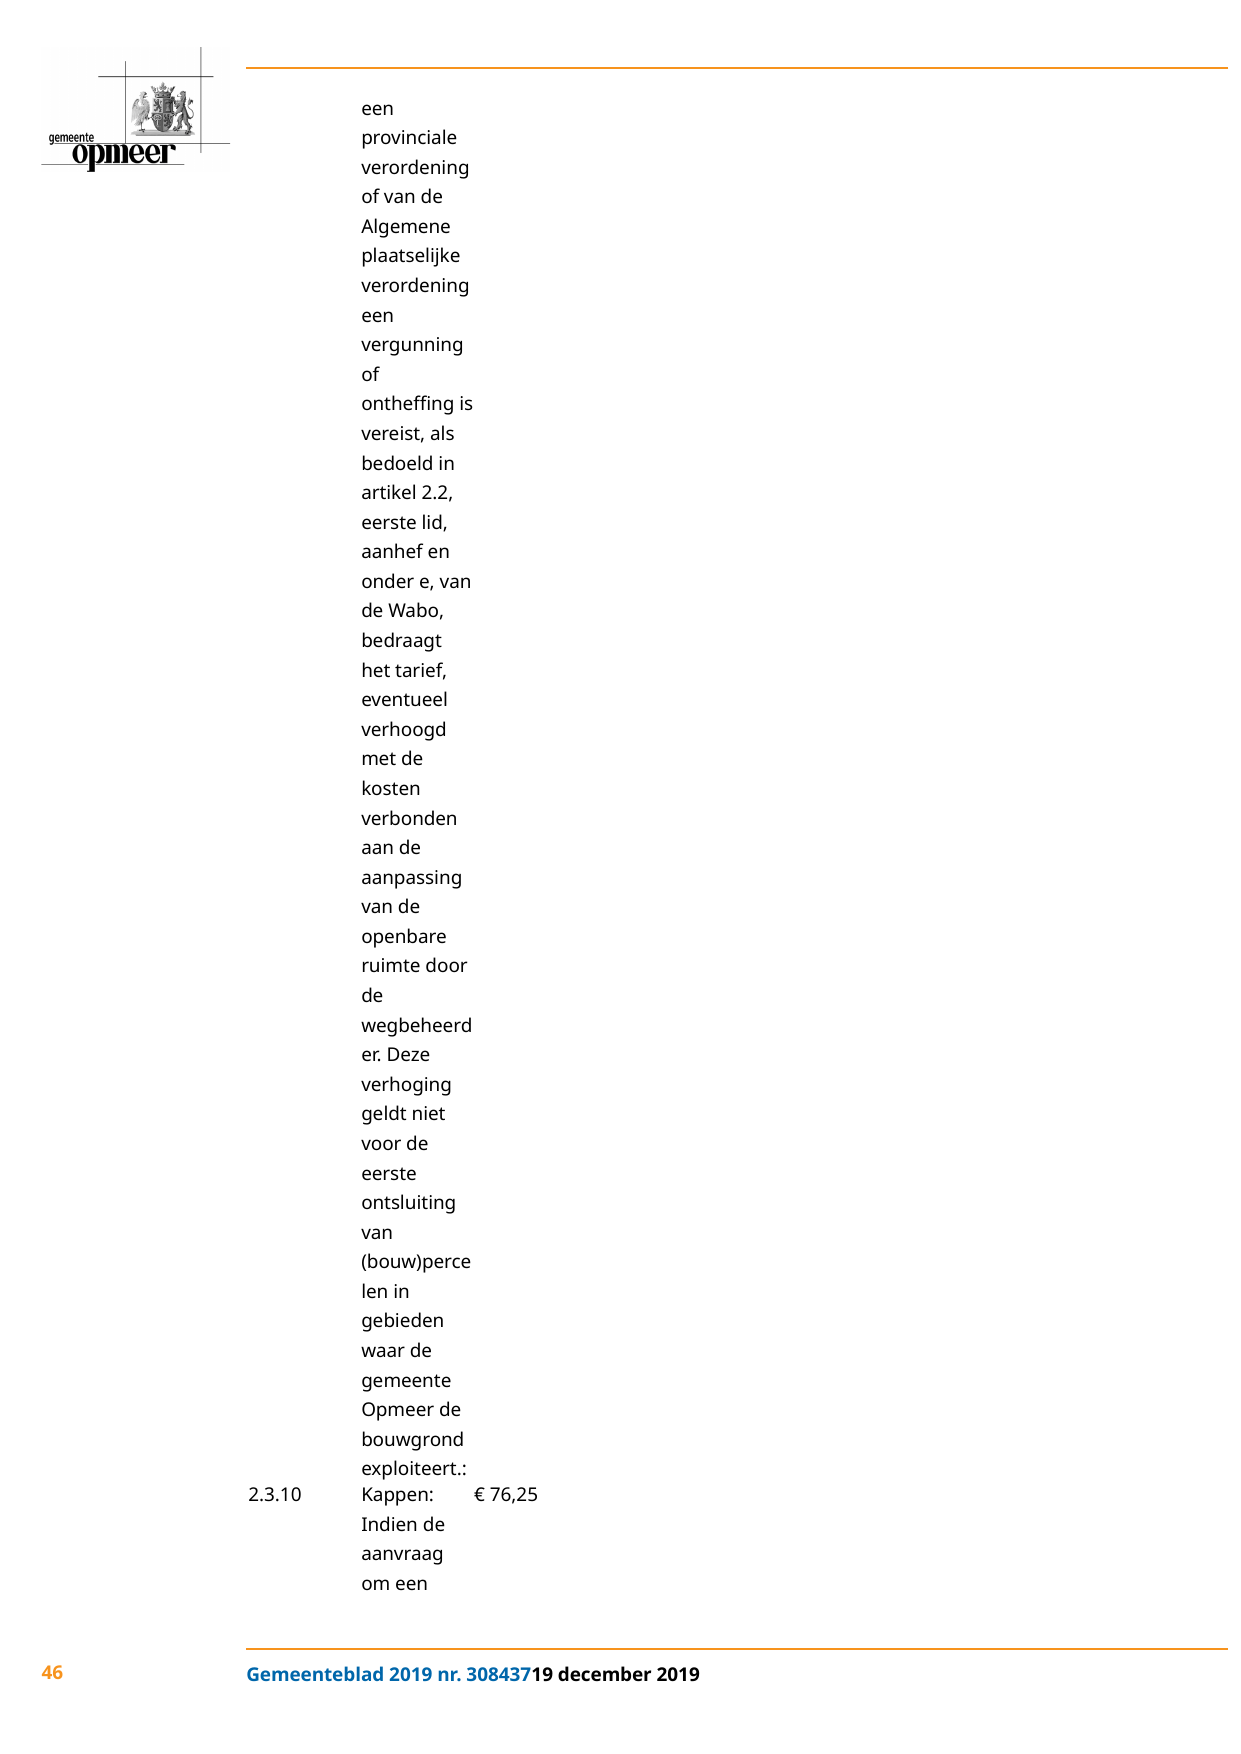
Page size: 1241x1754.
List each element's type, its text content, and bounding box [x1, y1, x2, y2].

table_cell [587, 1481, 700, 1596]
table_cell [248, 95, 361, 1481]
picture [41, 47, 231, 172]
table_cell [587, 95, 700, 1481]
table_cell Kappen: Indien de aanvraag om een [361, 1481, 474, 1596]
table_cell € 76,25 [474, 1481, 587, 1596]
table_cell een provinciale verordening of van de Algemene plaatselijke verordening een vergunning of ontheffing is vereist, als bedoeld in artikel 2.2, eerste lid, aanhef en onder e, van de Wabo, bedraagt het tarief, eventueel verhoogd met de kosten verbonden aan de aanpassing van de openbare ruimte door de wegbeheerder. Deze verhoging geldt niet voor de eerste ontsluiting van (bouw)percelen in gebieden waar de gemeente Opmeer de bouwgrond exploiteert.: [361, 95, 474, 1481]
table_cell [474, 95, 587, 1481]
table_cell 2.3.10 [248, 1481, 361, 1596]
